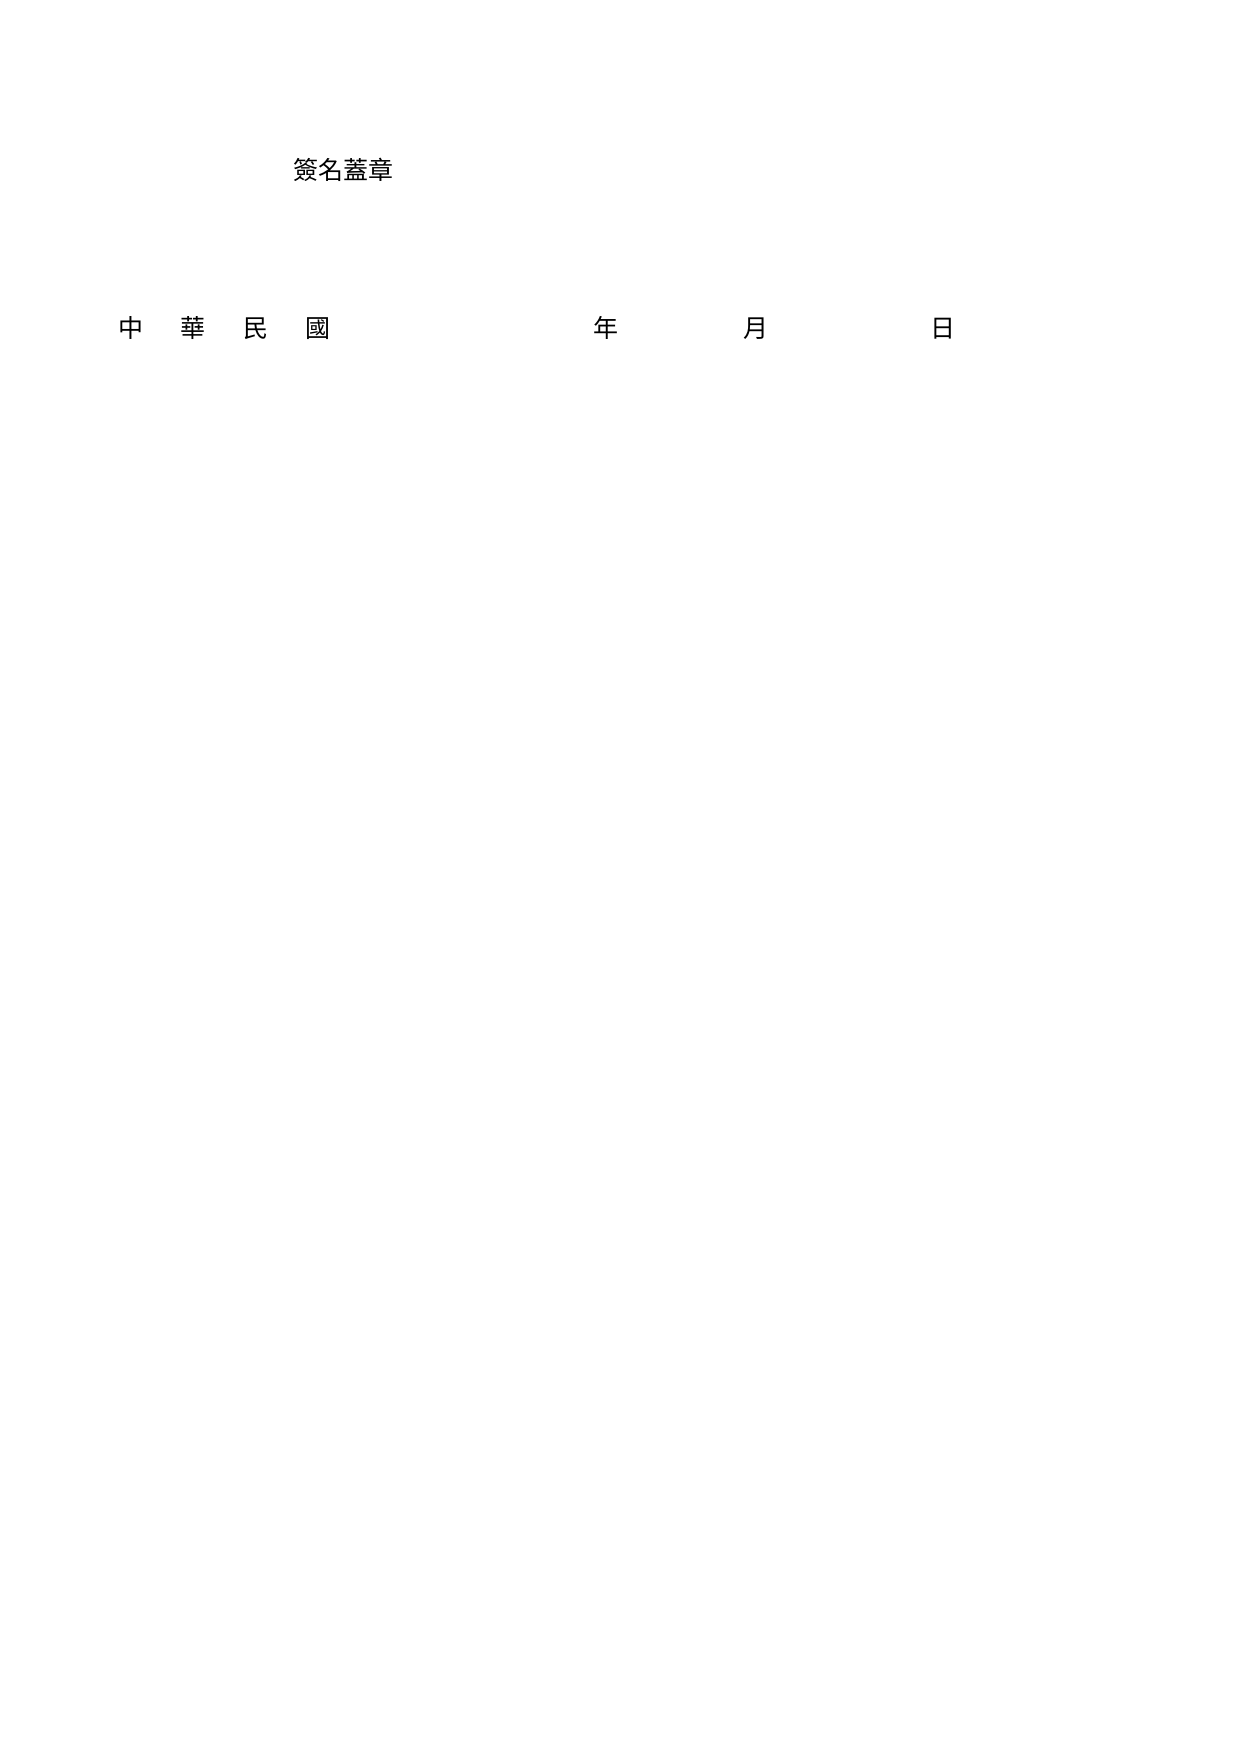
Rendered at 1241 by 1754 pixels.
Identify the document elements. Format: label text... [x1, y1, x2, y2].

text 中 華 民 國 年 月 日 [118, 284, 1122, 347]
text 簽名蓋章 [118, 127, 1122, 189]
